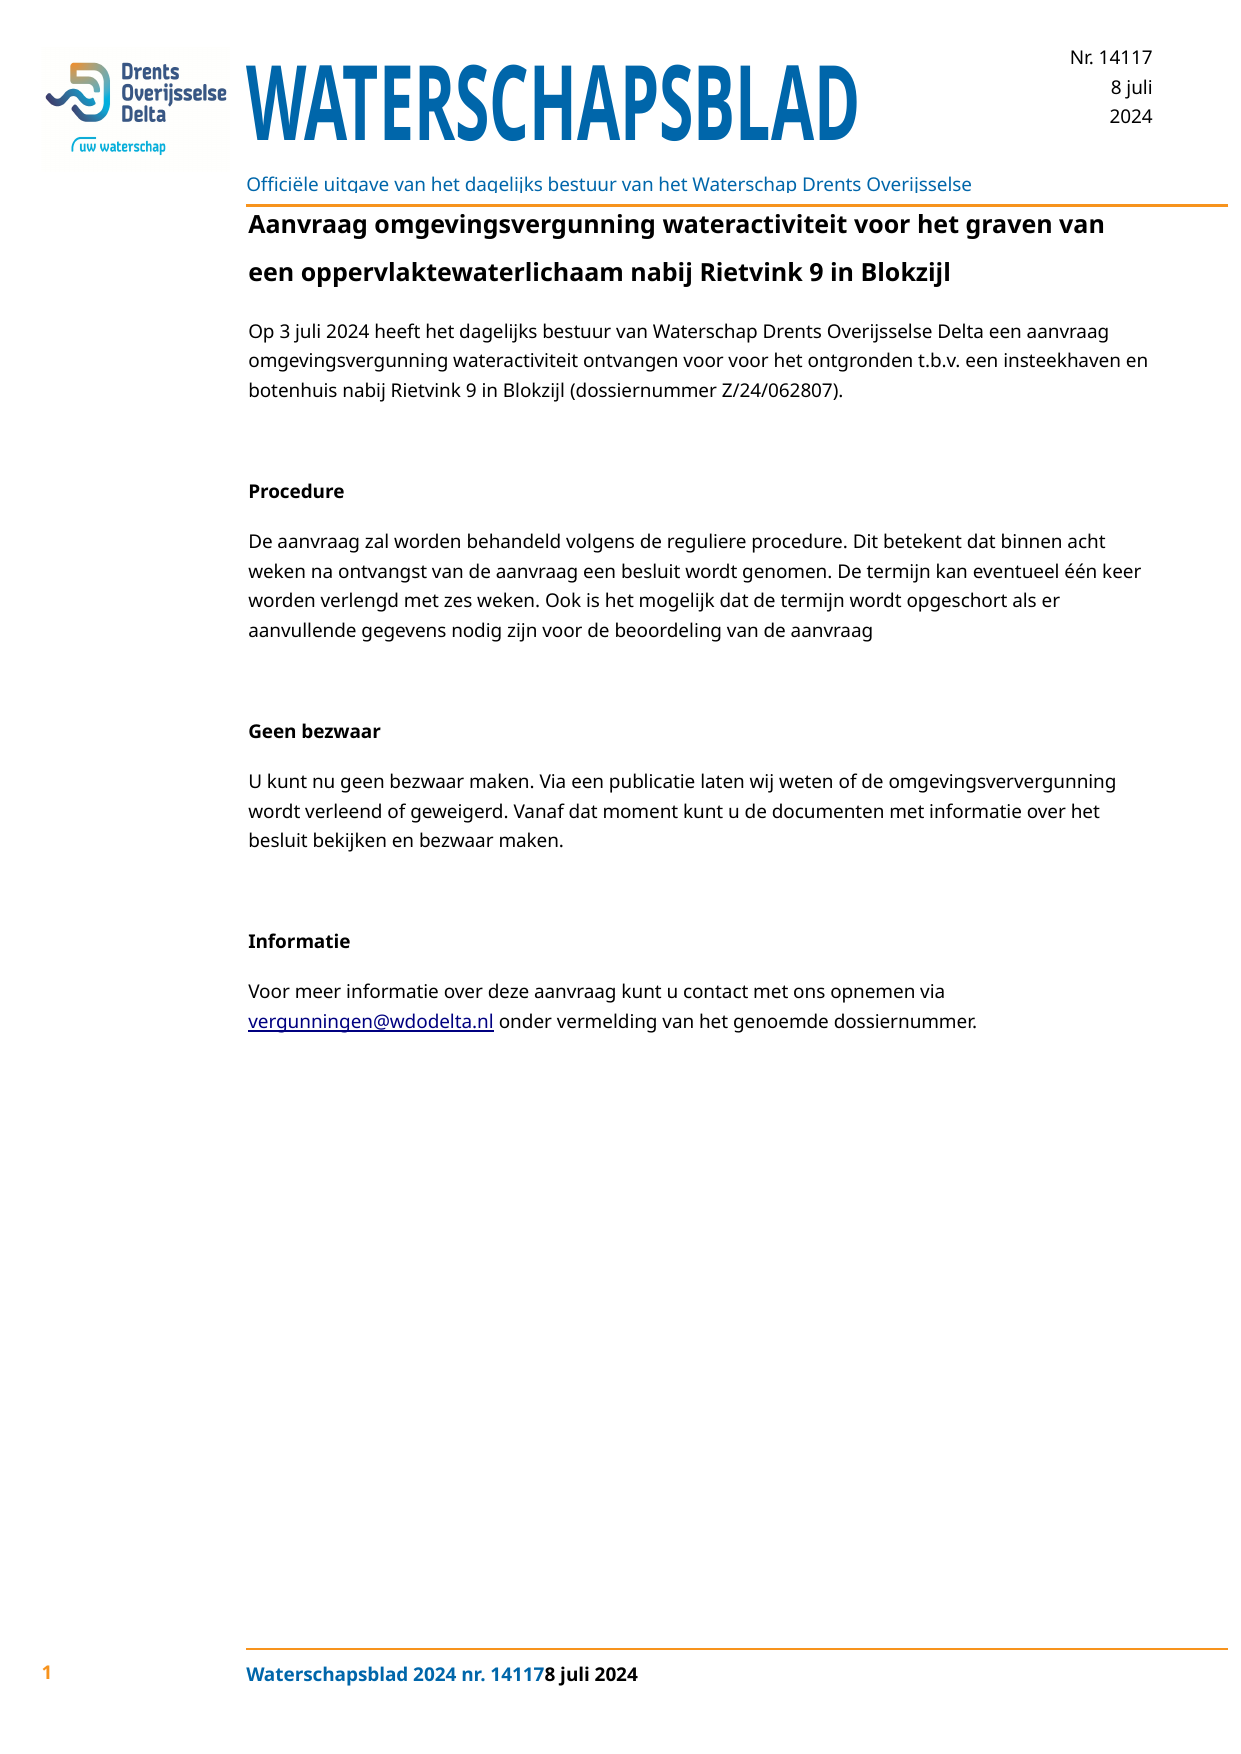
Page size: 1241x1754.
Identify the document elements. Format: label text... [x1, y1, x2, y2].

text Aanvraag omgevingsvergunning wateractiviteit voor het graven van een oppervlaktewaterlichaam nabij Rietvink 9 in Blokzijl [248, 207, 1152, 288]
text Informatie [248, 928, 1152, 954]
text Op 3 juli 2024 heeft het dagelijks bestuur van Waterschap Drents Overijsselse Delta een aanvraag omgevingsvergunning wateractiviteit ontvangen voor voor het ontgronden t.b.v. een insteekhaven en botenhuis nabij Rietvink 9 in Blokzijl (dossiernummer Z/24/062807). [248, 318, 1152, 403]
text De aanvraag zal worden behandeld volgens de reguliere procedure. Dit betekent dat binnen acht weken na ontvangst van de aanvraag een besluit wordt genomen. De termijn kan eventueel één keer worden verlengd met zes weken. Ook is het mogelijk dat de termijn wordt opgeschort als er aanvullende gegevens nodig zijn voor de beoordeling van de aanvraag [248, 528, 1152, 643]
text U kunt nu geen bezwaar maken. Via een publicatie laten wij weten of de omgevingsververgunning wordt verleend of geweigerd. Vanaf dat moment kunt u de documenten met informatie over het besluit bekijken en bezwaar maken. [248, 768, 1152, 853]
text Geen bezwaar [248, 718, 1152, 744]
text Voor meer informatie over deze aanvraag kunt u contact met ons opnemen via vergunningen@wdodelta.nl onder vermelding van het genoemde dossiernummer. [248, 979, 1152, 1034]
picture [41, 47, 231, 172]
text Procedure [248, 478, 1152, 504]
